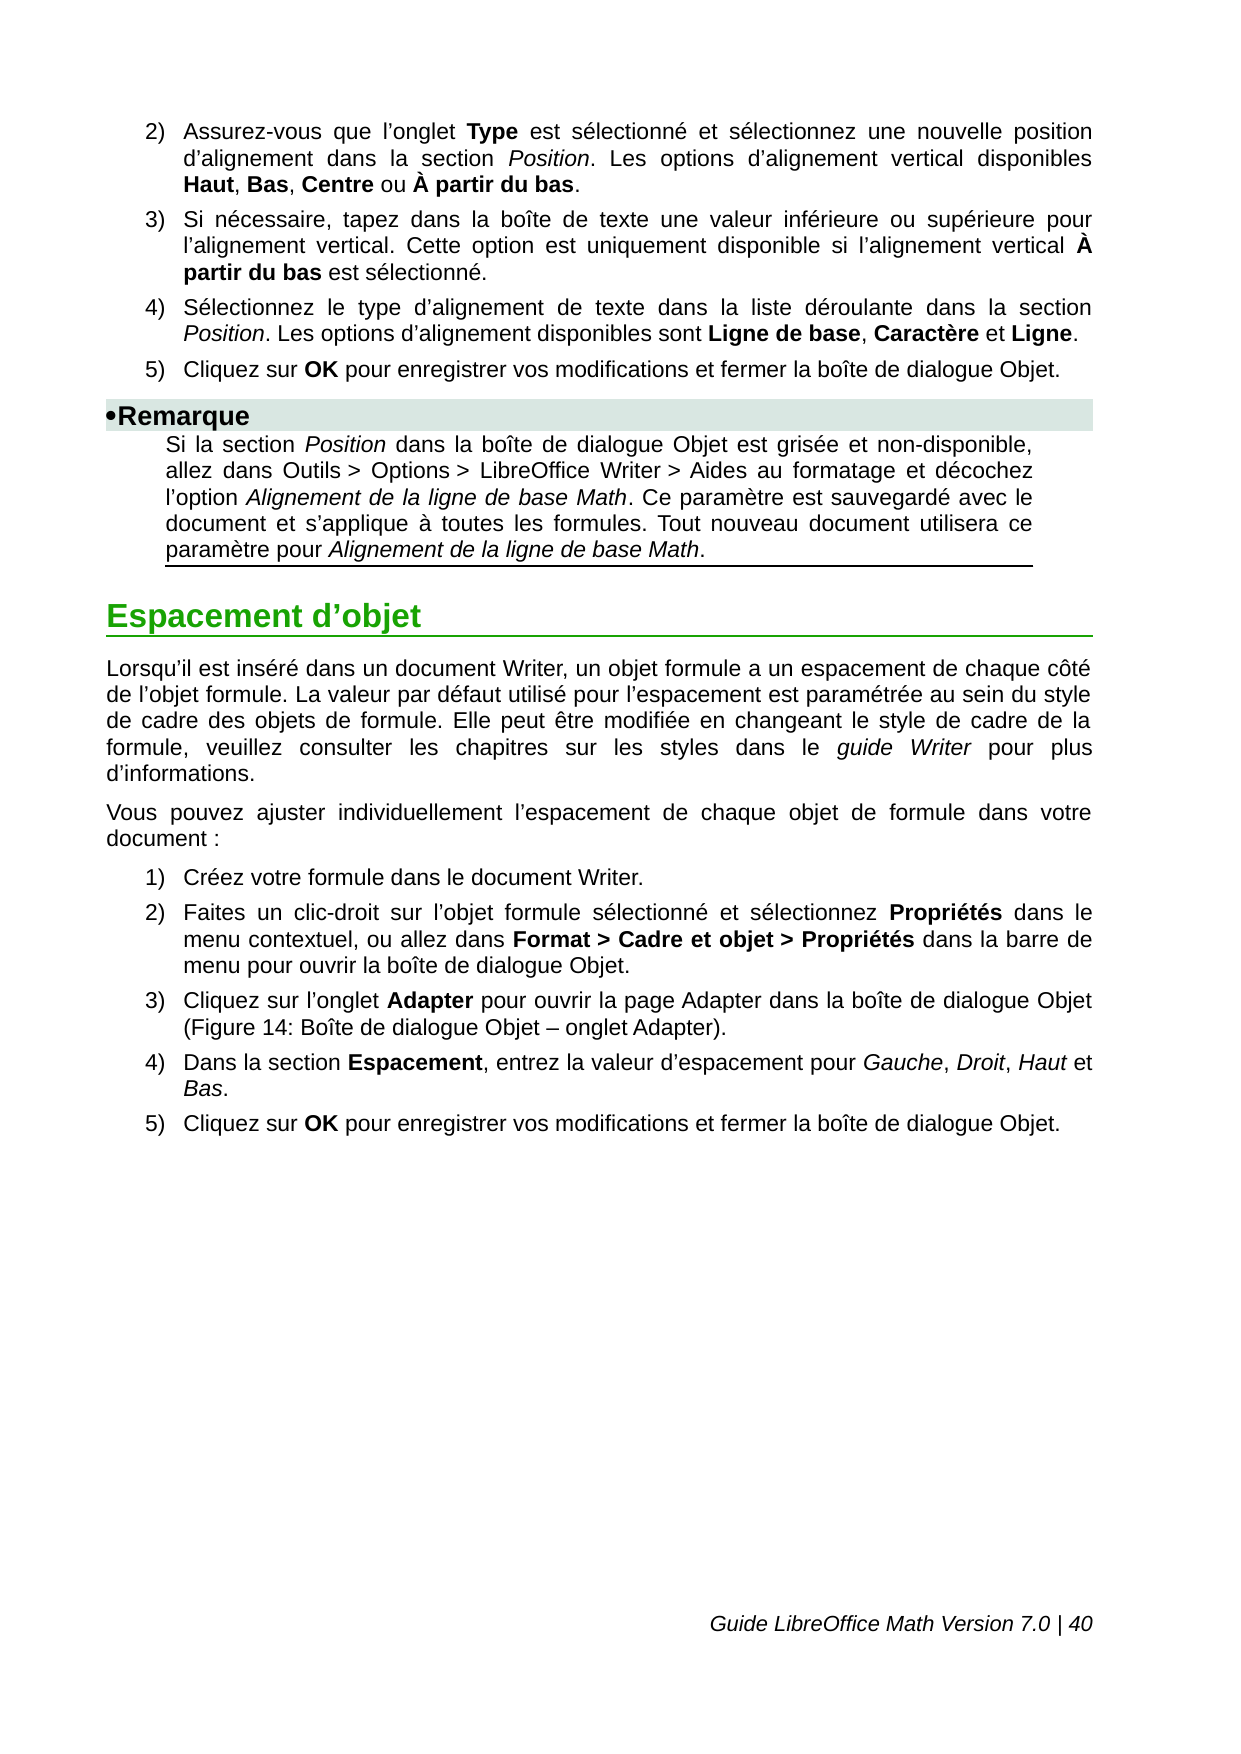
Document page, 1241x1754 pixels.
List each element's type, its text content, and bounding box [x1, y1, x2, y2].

list Cliquez sur l’onglet Adapter pour ouvrir la page Adapter dans la boîte de dialogue Objet (Figure 14: Boîte de dialogue Objet – onglet Adapter). [165, 987, 1093, 1040]
text Vous pouvez ajuster individuellement l’espacement de chaque objet de formule dans votre document : [106, 799, 1093, 852]
list Faites un clic-droit sur l’objet formule sélectionné et sélectionnez Propriétés dans le menu contextuel, ou allez dans Format > Cadre et objet > Propriétés dans la barre de menu pour ouvrir la boîte de dialogue Objet. [165, 899, 1093, 978]
list Assurez-vous que l’onglet Type est sélectionné et sélectionnez une nouvelle position d’alignement dans la section Position. Les options d’alignement vertical disponibles Haut, Bas, Centre ou À partir du bas. [165, 118, 1093, 197]
text Lorsqu’il est inséré dans un document Writer, un objet formule a un espacement de chaque côté de l’objet formule. La valeur par défaut utilisé pour l’espacement est paramétrée au sein du style de cadre des objets de formule. Elle peut être modifiée en changeant le style de cadre de la formule, veuillez consulter les chapitres sur les styles dans le guide Writer pour plus d’informations. [106, 654, 1093, 786]
list Cliquez sur OK pour enregistrer vos modifications et fermer la boîte de dialogue Objet. [165, 356, 1093, 382]
text Si la section Position dans la boîte de dialogue Objet est grisée et non-disponible, allez dans Outils > Options > LibreOffice Writer > Aides au formatage et décochez l’option Alignement de la ligne de base Math. Ce paramètre est sauvegardé avec le document et s’applique à toutes les formules. Tout nouveau document utilisera ce paramètre pour Alignement de la ligne de base Math. [165, 431, 1033, 565]
list Sélectionnez le type d’alignement de texte dans la liste déroulante dans la section Position. Les options d’alignement disponibles sont Ligne de base, Caractère et Ligne. [165, 294, 1093, 347]
list Cliquez sur OK pour enregistrer vos modifications et fermer la boîte de dialogue Objet. [165, 1110, 1093, 1137]
subtitle Espacement d’objet [106, 596, 1093, 635]
list Dans la section Espacement, entrez la valeur d’espacement pour Gauche, Droit, Haut et Bas. [165, 1049, 1093, 1101]
list Créez votre formule dans le document Writer. [165, 864, 1093, 890]
list Si nécessaire, tapez dans la boîte de texte une valeur inférieure ou supérieure pour l’alignement vertical. Cette option est uniquement disponible si l’alignement vertical À partir du bas est sélectionné. [165, 206, 1093, 285]
subtitle Remarque [106, 399, 1093, 431]
